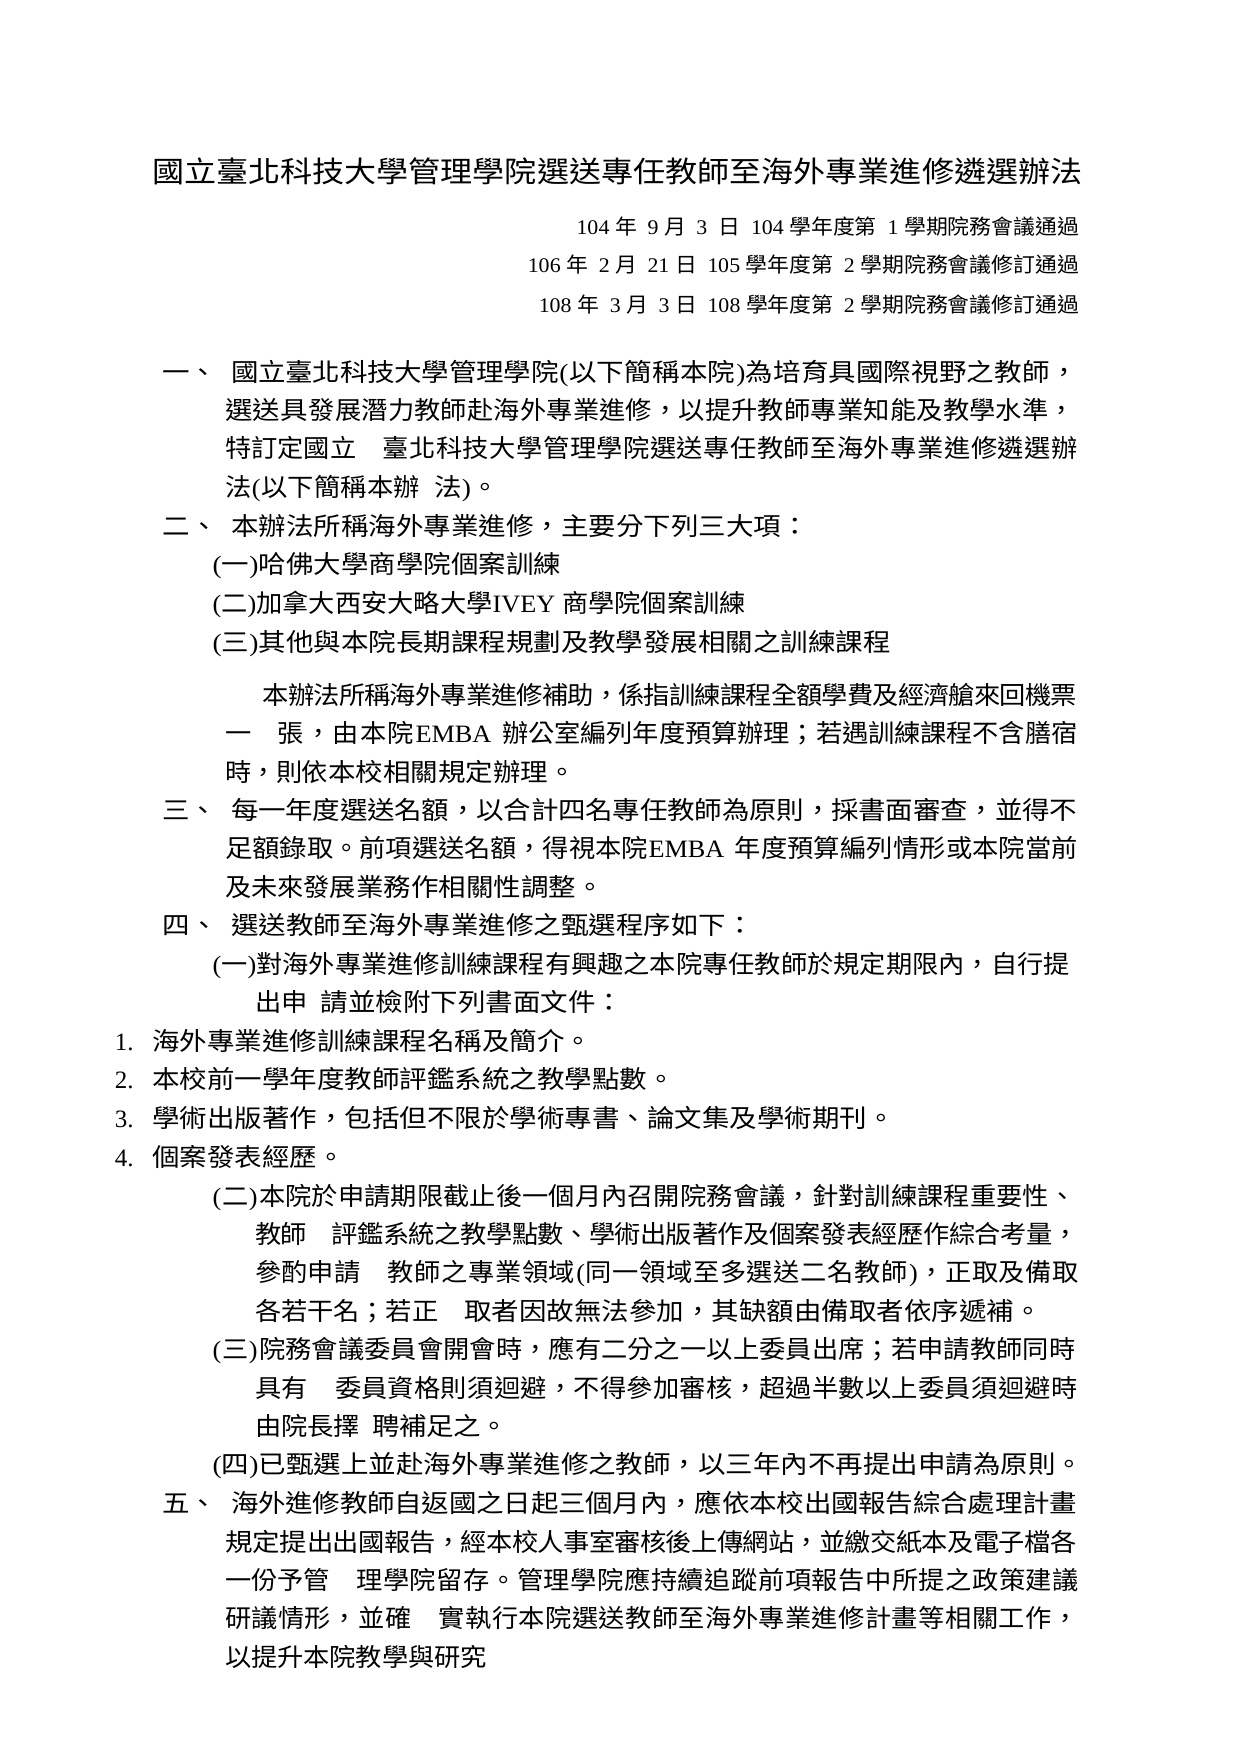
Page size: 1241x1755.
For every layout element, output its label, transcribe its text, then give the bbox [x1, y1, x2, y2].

text 108 年 3 月 3 日 108 學年度第 2 學期院務會議修訂通過 [152, 280, 1079, 321]
text 國立臺北科技大學管理學院選送專任教師至海外專業進修遴選辦法 [152, 148, 1097, 191]
text 三、 每一年度選送名額，以合計四名專任教師為原則，採書面審查，並得不足額錄取。前項選送名額，得視本院EMBA 年度預算編列情形或本院當前及未來發展業務作相關性調整。 [162, 791, 1079, 903]
text (四)已甄選上並赴海外專業進修之教師，以三年內不再提出申請為原則。 [212, 1445, 1097, 1481]
list 學術出版著作，包括但不限於學術專書、論文集及學術期刊。 [114, 1099, 1097, 1135]
text (三)院務會議委員會開會時，應有二分之一以上委員出席；若申請教師同時具有 委員資格則須迴避，不得參加審核，超過半數以上委員須迴避時，由院長擇 聘補足之。 [212, 1330, 1079, 1443]
text 五、 海外進修教師自返國之日起三個月內，應依本校出國報告綜合處理計畫規定提出出國報告，經本校人事室審核後上傳網站，並繳交紙本及電子檔各一份予管 理學院留存。管理學院應持續追蹤前項報告中所提之政策建議研議情形，並確 實執行本院選送教師至海外專業進修計畫等相關工作，以提升本院教學與研究 [162, 1484, 1079, 1673]
text 本辦法所稱海外專業進修補助，係指訓練課程全額學費及經濟艙來回機票一 張，由本院EMBA 辦公室編列年度預算辦理；若遇訓練課程不含膳宿時，則依本校相關規定辦理。 [225, 675, 1079, 788]
list 個案發表經歷。 [114, 1137, 1097, 1174]
text 二、 本辦法所稱海外專業進修，主要分下列三大項： [162, 506, 1097, 542]
text 106 年 2 月 21 日 105 學年度第 2 學期院務會議修訂通過 [152, 240, 1079, 280]
list 本校前一學年度教師評鑑系統之教學點數。 [114, 1060, 1097, 1096]
text (二)加拿大西安大略大學IVEY 商學院個案訓練 [212, 583, 1097, 620]
text (一)哈佛大學商學院個案訓練 [212, 545, 1097, 581]
text 四、 選送教師至海外專業進修之甄選程序如下： [162, 906, 1097, 942]
text (三)其他與本院長期課程規劃及教學發展相關之訓練課程 [212, 622, 1097, 658]
text (二)本院於申請期限截止後一個月內召開院務會議，針對訓練課程重要性、教師 評鑑系統之教學點數、學術出版著作及個案發表經歷作綜合考量，參酌申請 教師之專業領域(同一領域至多選送二名教師)，正取及備取各若干名；若正 取者因故無法參加，其缺額由備取者依序遞補。 [212, 1176, 1079, 1327]
text 104 年 9 月 3 日 104 學年度第 1 學期院務會議通過 [152, 212, 1079, 240]
text 一、 國立臺北科技大學管理學院(以下簡稱本院)為培育具國際視野之教師，選送具發展潛力教師赴海外專業進修，以提升教師專業知能及教學水準，特訂定國立 臺北科技大學管理學院選送專任教師至海外專業進修遴選辦法(以下簡稱本辦 法)。 [162, 352, 1078, 503]
list 海外專業進修訓練課程名稱及簡介。 [114, 1021, 1097, 1057]
text (一)對海外專業進修訓練課程有興趣之本院專任教師於規定期限內，自行提出申 請並檢附下列書面文件： [212, 944, 1086, 1019]
